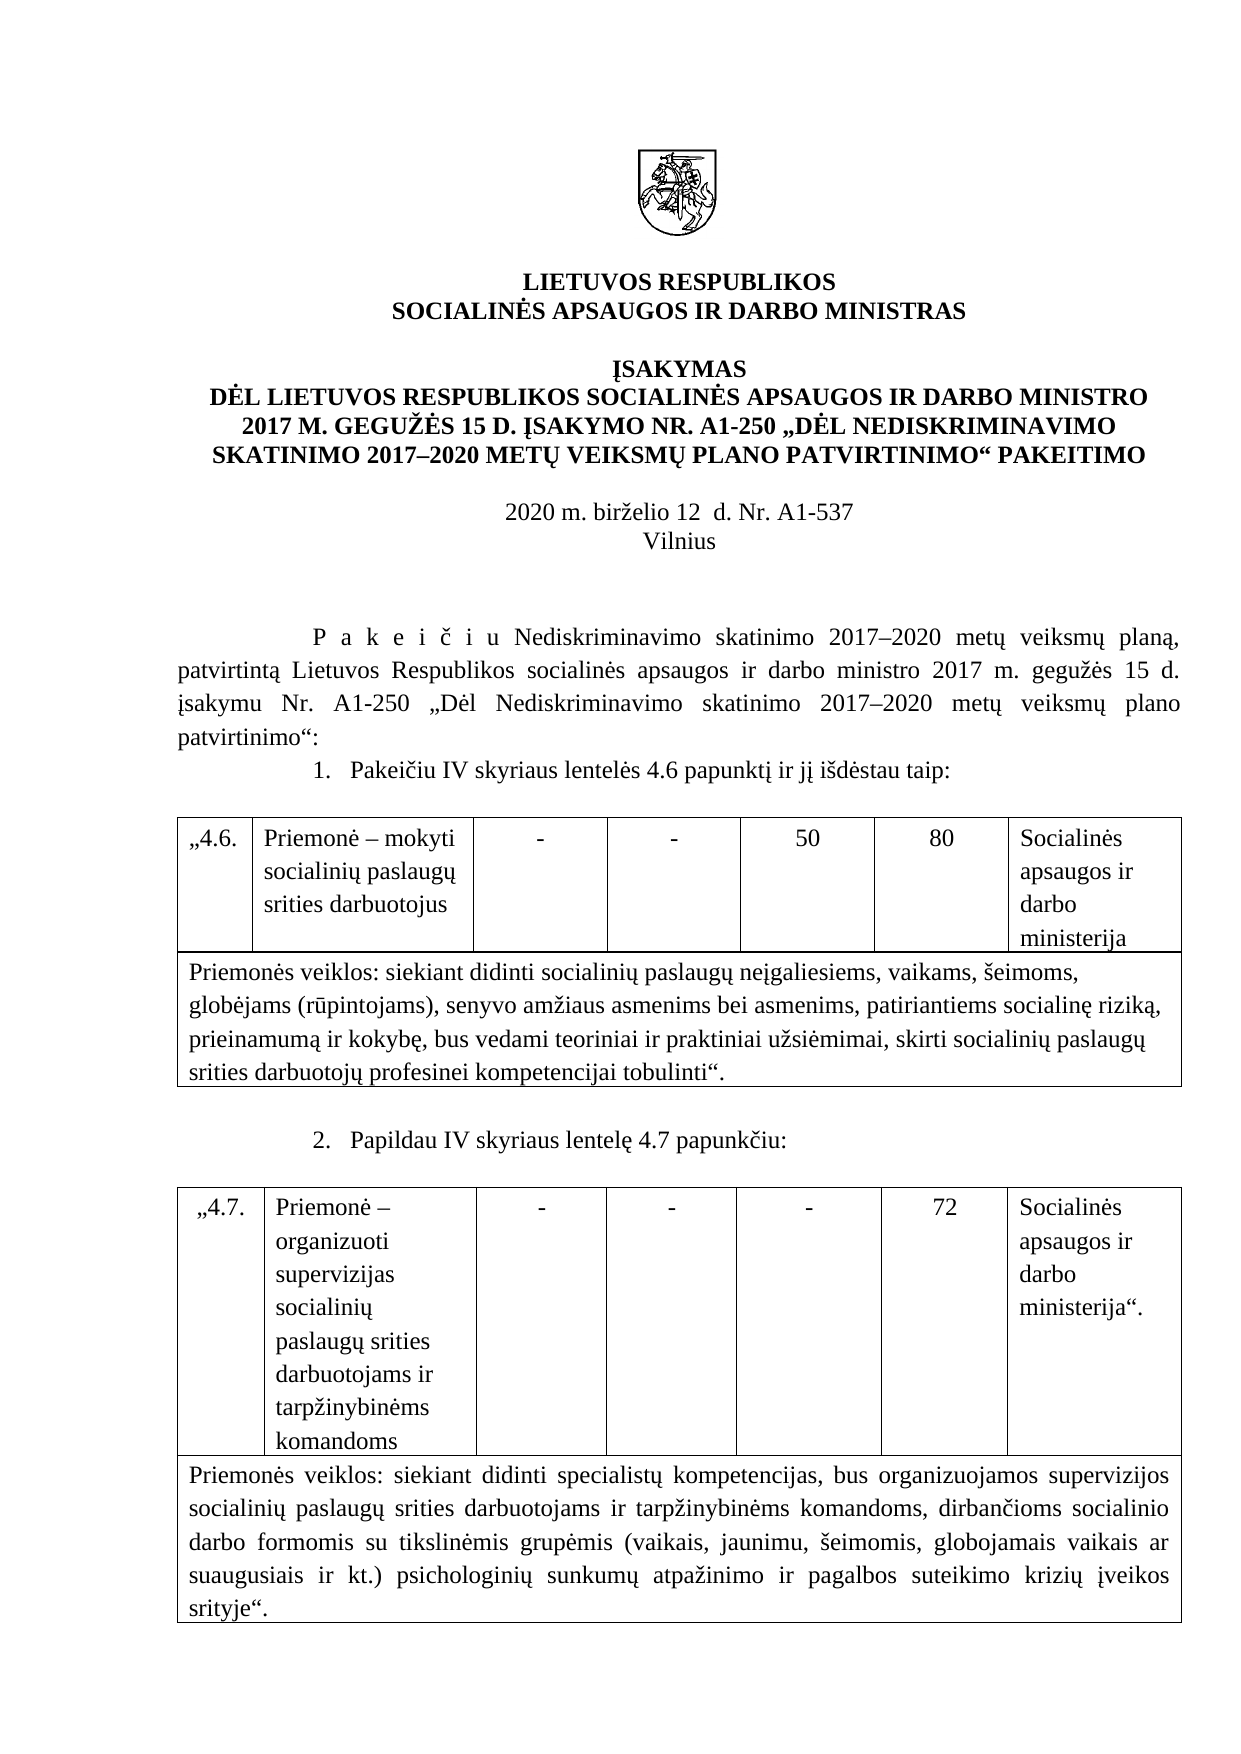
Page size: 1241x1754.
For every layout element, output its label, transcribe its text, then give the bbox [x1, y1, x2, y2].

text P a k e i č i u Nediskriminavimo skatinimo 2017–2020 metų veiksmų planą, patvirtintą Lietuvos Respublikos socialinės apsaugos ir darbo ministro 2017 m. gegužės 15 d. įsakymu Nr. A1-250 „Dėl Nediskriminavimo skatinimo 2017–2020 metų veiksmų plano patvirtinimo“: [177, 617, 1181, 750]
table_header 80 [875, 818, 1008, 951]
table_header - [607, 1188, 736, 1454]
text 2. Papildau IV skyriaus lentelę 4.7 papunkčiu: [312, 1120, 1181, 1153]
table_cell Priemonės veiklos: siekiant didinti specialistų kompetencijas, bus organizuojamos supervizijos socialinių paslaugų srities darbuotojams ir tarpžinybinėms komandoms, dirbančioms socialinio darbo formomis su tikslinėmis grupėmis (vaikais, jaunimu, šeimomis, globojamais vaikais ar suaugusiais ir kt.) psichologinių sunkumų atpažinimo ir pagalbos suteikimo krizių įveikos srityje“. [178, 1456, 1181, 1622]
text 2017 M. GEGUŽĖS 15 D. ĮSAKYMO NR. A1-250 „DĖL NEDISKRIMINAVIMO SKATINIMO 2017–2020 METŲ VEIKSMŲ PLANO PATVIRTINIMO“ PAKEITIMO [177, 411, 1181, 469]
table_header 50 [741, 818, 874, 951]
text 2020 m. birželio 12 d. Nr. A1-537 [177, 497, 1181, 526]
table_cell Priemonės veiklos: siekiant didinti socialinių paslaugų neįgaliesiems, vaikams, šeimoms, globėjams (rūpintojams), senyvo amžiaus asmenims bei asmenims, patiriantiems socialinę riziką, prieinamumą ir kokybę, bus vedami teoriniai ir praktiniai užsiėmimai, skirti socialinių paslaugų srities darbuotojų profesinei kompetencijai tobulinti“. [178, 953, 1181, 1086]
table_header „4.6. [178, 818, 252, 951]
text ĮSAKYMAS [177, 354, 1181, 382]
table_header - [477, 1188, 606, 1454]
table_header „4.7. [178, 1188, 264, 1454]
text SOCIALINĖS APSAUGOS IR DARBO MINISTRAS [177, 296, 1181, 325]
text 1. Pakeičiu IV skyriaus lentelės 4.6 papunktį ir jį išdėstau taip: [312, 750, 1181, 784]
table_header - [474, 818, 607, 951]
text DĖL LIETUVOS RESPUBLIKOS SOCIALINĖS APSAUGOS IR DARBO MINISTRO [177, 382, 1181, 411]
text LIETUVOS RESPUBLIKOS [177, 267, 1181, 296]
text Vilnius [177, 526, 1181, 555]
table_header Priemonė – organizuoti supervizijas socialinių paslaugų srities darbuotojams ir tarpžinybinėms komandoms [265, 1188, 476, 1454]
table_header Priemonė – mokyti socialinių paslaugų srities darbuotojus [253, 818, 473, 951]
table_header 72 [882, 1188, 1007, 1454]
table_header - [737, 1188, 881, 1454]
table_header Socialinės apsaugos ir darbo ministerija [1009, 818, 1181, 951]
table_header - [608, 818, 740, 951]
table_header Socialinės apsaugos ir darbo ministerija“. [1008, 1188, 1181, 1454]
